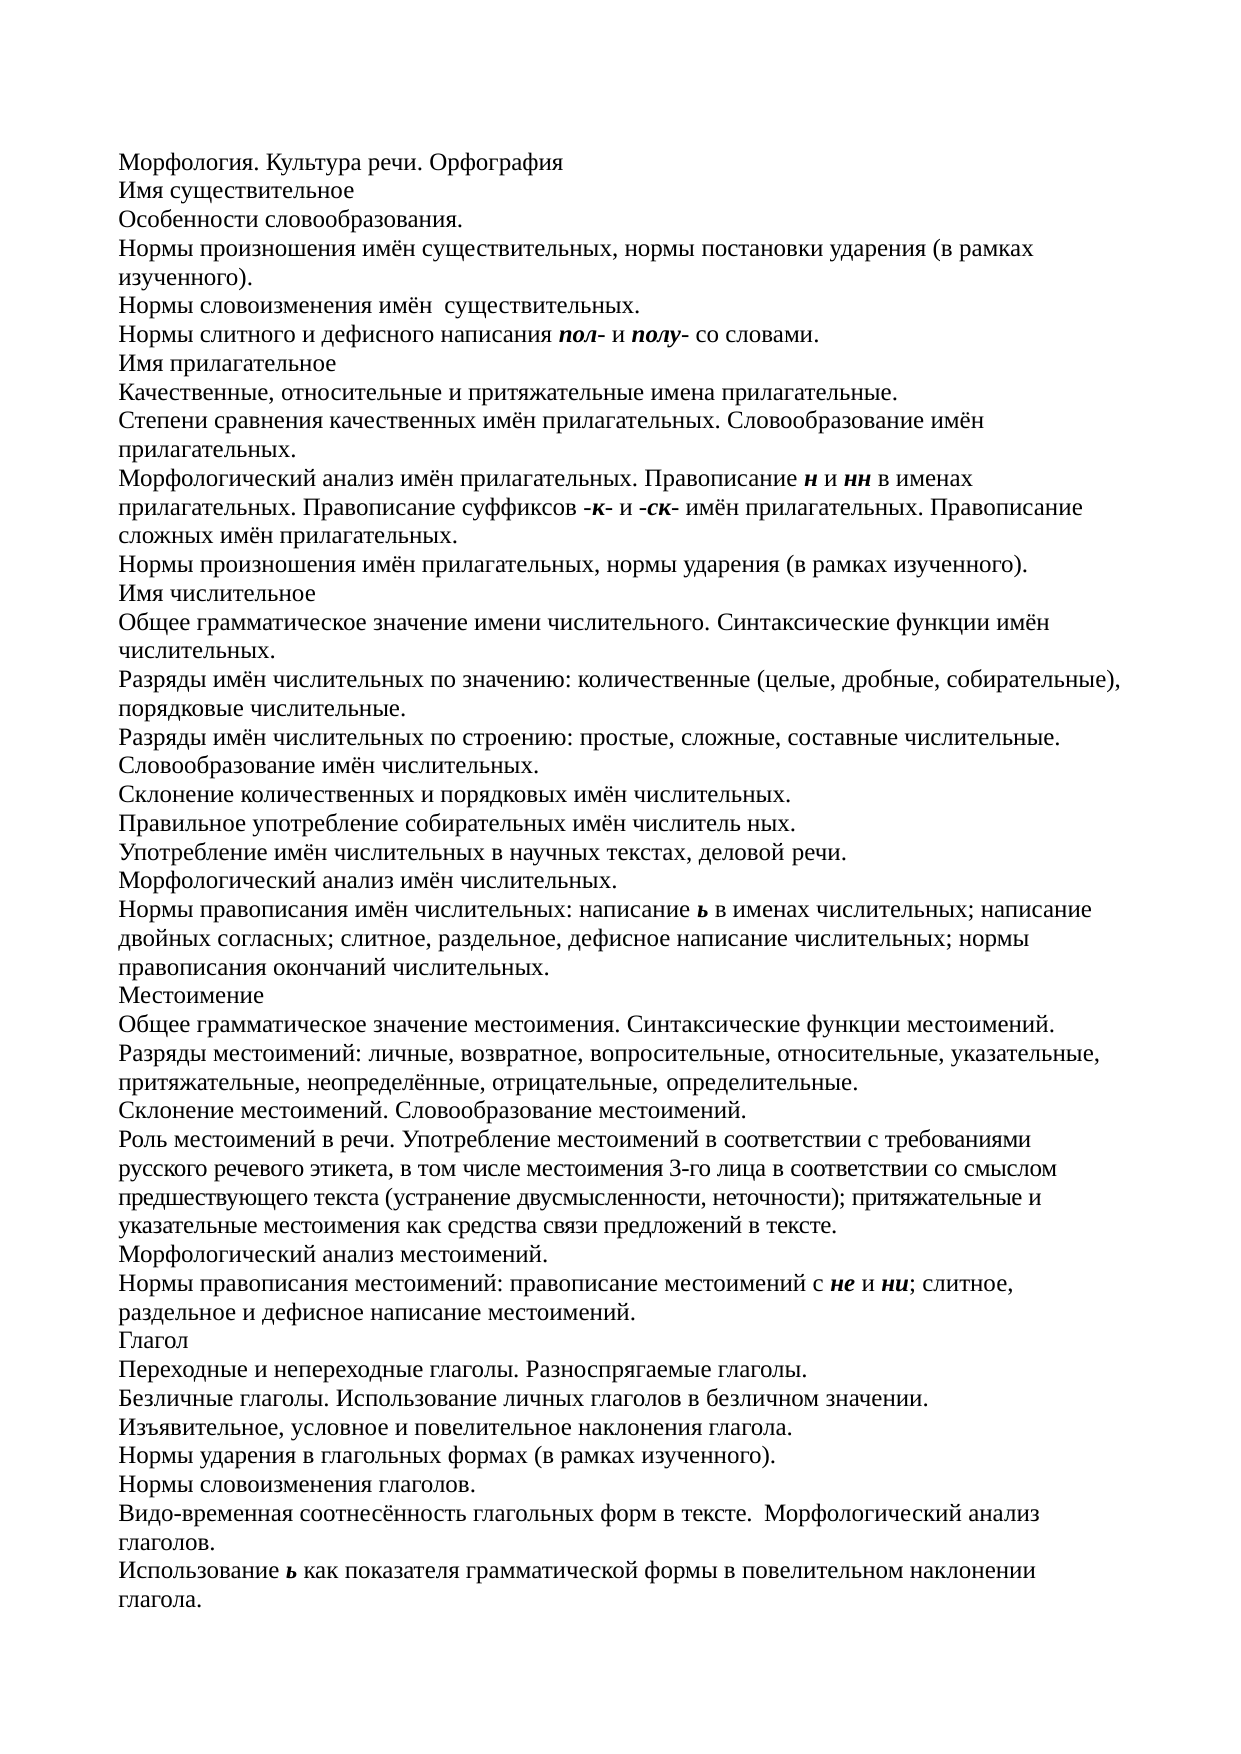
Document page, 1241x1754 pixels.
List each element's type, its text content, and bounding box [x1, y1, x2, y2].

text Изъявительное, условное и повелительное наклонения глагола. [118, 1412, 1122, 1441]
text Имя прилагательное [118, 348, 1122, 377]
text Общее грамматическое значение местоимения. Синтаксические функции местоимений. [118, 1009, 1122, 1038]
text Переходные и непереходные глаголы. Разноспрягаемые глаголы. [118, 1354, 1122, 1383]
text Качественные, относительные и притяжательные имена прилагательные. [118, 377, 1122, 406]
text Склонение местоимений. Словообразование местоимений. [118, 1096, 1122, 1124]
text Нормы произношения имён существительных, нормы постановки ударения (в рамках изученного). [118, 233, 1122, 291]
text Нормы словоизменения глаголов. [118, 1469, 1122, 1498]
text Безличные глаголы. Использование личных глаголов в безличном значении. [118, 1383, 1122, 1412]
text Местоимение [118, 981, 1122, 1009]
text Морфологический анализ местоимений. [118, 1239, 1122, 1268]
text Правильное употребление собирательных имён числитель ных. [118, 808, 1122, 837]
text Морфологический анализ имён числительных. [118, 866, 1122, 894]
text Словообразование имён числительных. [118, 751, 1122, 779]
text Степени сравнения качественных имён прилагательных. Словообразование имён прилагательных. [118, 406, 1122, 463]
text Употребление имён числительных в научных текстах, деловой речи. [118, 837, 1122, 866]
text Нормы словоизменения имён существительных. [118, 291, 1122, 319]
text Нормы правописания местоимений: правописание местоимений с не и ни; слитное, раздельное и дефисное написание местоимений. [118, 1268, 1122, 1326]
text Нормы произношения имён прилагательных, нормы ударения (в рамках изученного). [118, 549, 1122, 578]
text Нормы ударения в глагольных формах (в рамках изученного). [118, 1441, 1122, 1469]
text Особенности словообразования. [118, 204, 1122, 233]
text Нормы слитного и дефисного написания пол- и полу- со словами. [118, 319, 1122, 348]
text Видо-временная соотнесённость глагольных форм в тексте. Морфологический анализ глаголов. [118, 1498, 1122, 1556]
text Имя числительное [118, 578, 1122, 607]
text Склонение количественных и порядковых имён числительных. [118, 779, 1122, 808]
text Глагол [118, 1326, 1122, 1354]
text Нормы правописания имён числительных: написание ь в именах числительных; написание двойных согласных; слитное, раздельное, дефисное написание числительных; нормы правописания окончаний числительных. [118, 894, 1122, 981]
text Роль местоимений в речи. Употребление местоимений в соответствии с требованиями русского речевого этикета, в том числе местоимения 3-го лица в соответствии со смыслом предшествующего текста (устранение двусмысленности, неточности); притяжательные и указательные местоимения как средства связи предложений в тексте. [118, 1124, 1122, 1239]
text Использование ь как показателя грамматической формы в повелительном наклонении глагола. [118, 1556, 1122, 1613]
text Разряды имён числительных по строению: простые, сложные, составные числительные. [118, 722, 1122, 751]
text Имя существительное [118, 176, 1122, 204]
text Общее грамматическое значение имени числительного. Синтаксические функции имён числительных. [118, 607, 1122, 664]
text Морфология. Культура речи. Орфография [118, 147, 1122, 176]
text Морфологический анализ имён прилагательных. Правописание н и нн в именах прилагательных. Правописание суффиксов -к- и -ск- имён прилагательных. Правописание сложных имён прилагательных. [118, 463, 1122, 549]
text Разряды имён числительных по значению: количественные (целые, дробные, собирательные), порядковые числительные. [118, 664, 1122, 722]
text Разряды местоимений: личные, возвратное, вопросительные, относительные, указательные, притяжательные, неопределённые, отрицательные, определительные. [118, 1038, 1122, 1096]
